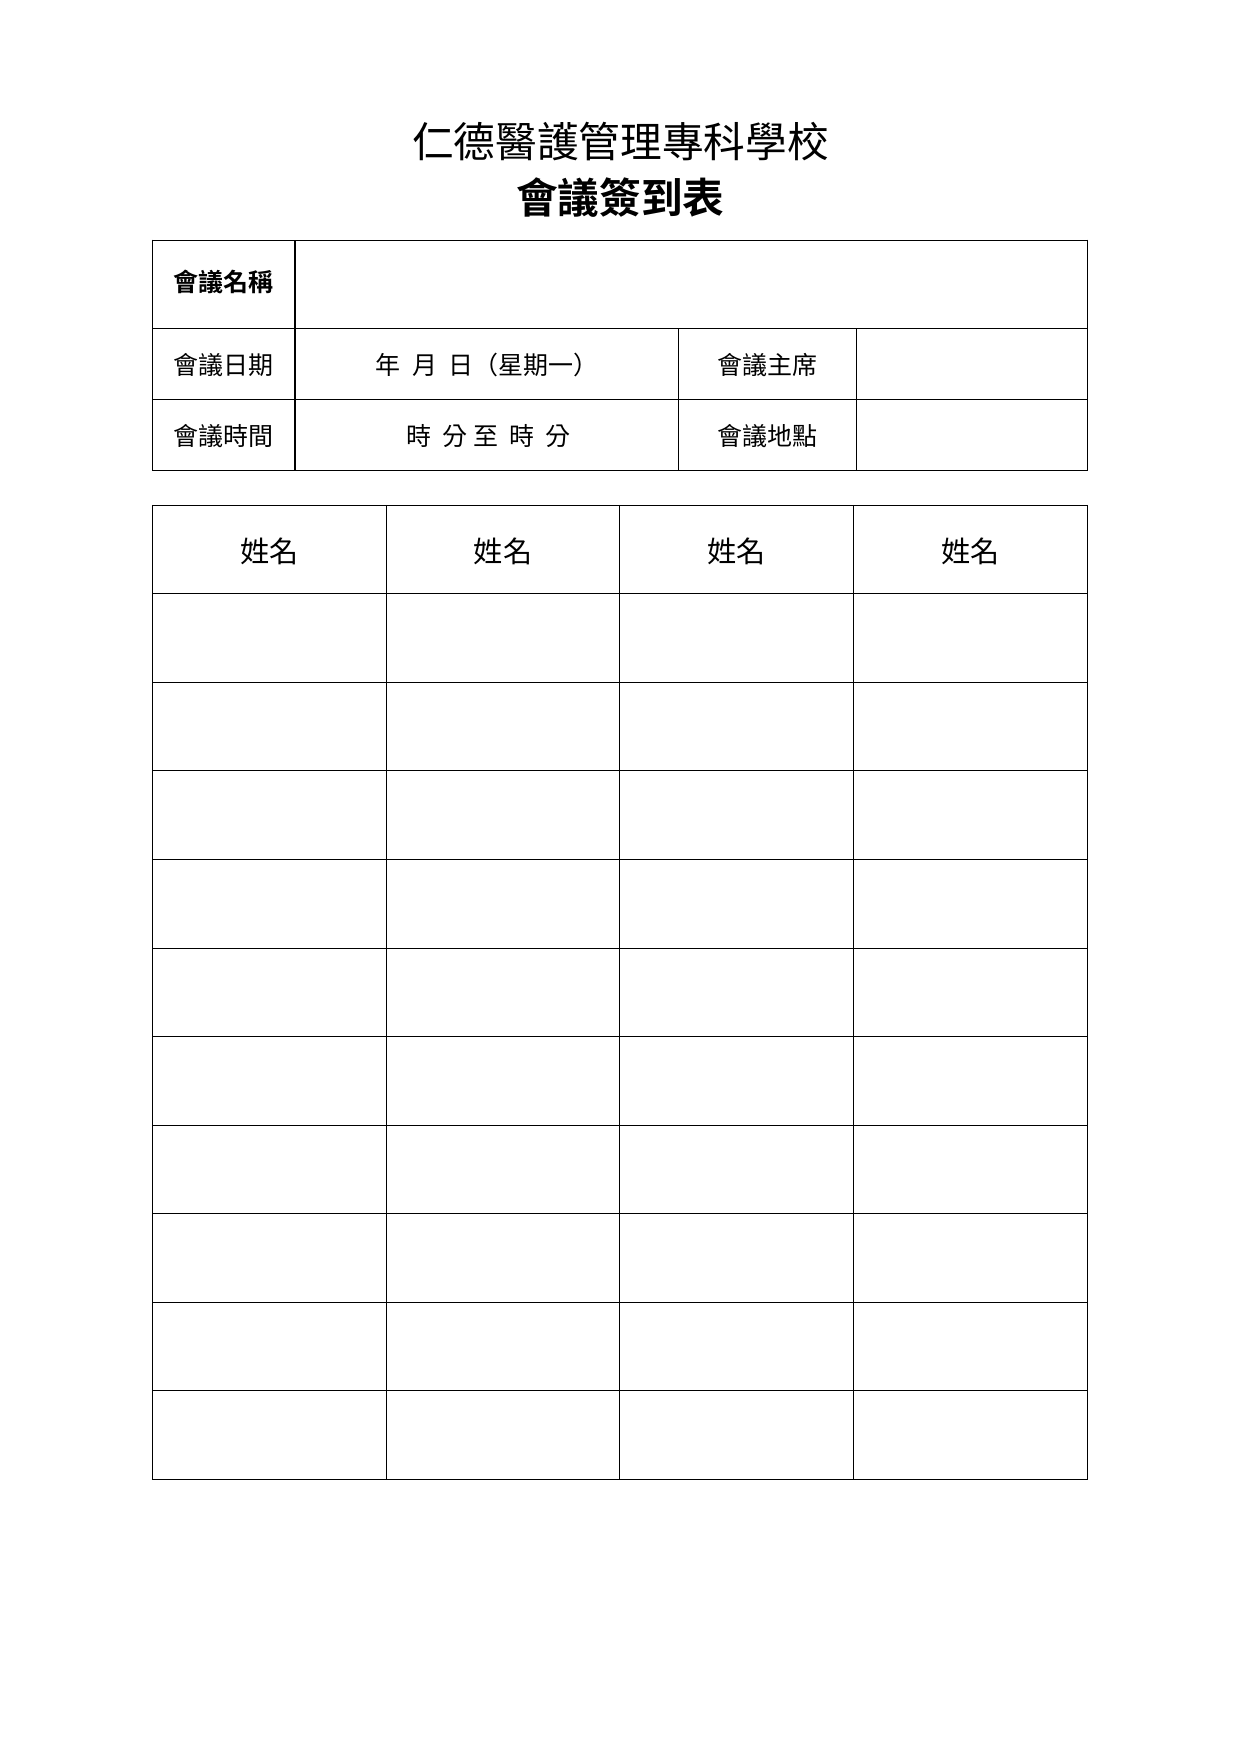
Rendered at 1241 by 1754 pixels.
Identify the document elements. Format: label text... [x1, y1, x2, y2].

table_cell [153, 860, 386, 947]
table_cell [620, 1391, 853, 1479]
text 仁德醫護管理專科學校 [118, 127, 1122, 164]
table_cell [620, 860, 853, 947]
table_cell [387, 1214, 619, 1302]
table_cell [854, 1391, 1087, 1479]
table_cell [857, 400, 1087, 470]
table_cell 會議主席 [679, 329, 856, 399]
table_cell [854, 594, 1087, 682]
table_cell 姓名 [620, 506, 853, 593]
table_cell 會議日期 [153, 329, 294, 399]
table_cell [387, 1391, 619, 1479]
table_cell [854, 1214, 1087, 1302]
table_cell [387, 1037, 619, 1124]
table_cell [620, 683, 853, 770]
table_cell 年 月 日（星期一） [296, 329, 678, 399]
table_cell [854, 1126, 1087, 1213]
table_cell [153, 1214, 386, 1302]
table_header 會議名稱 [153, 241, 294, 328]
table_cell [387, 771, 619, 859]
table_cell [153, 1126, 386, 1213]
table_cell [387, 1303, 619, 1390]
table_cell [620, 1303, 853, 1390]
table_cell [620, 949, 853, 1036]
table_cell [153, 949, 386, 1036]
table_cell [387, 1126, 619, 1213]
table_cell [387, 949, 619, 1036]
table_cell [937, 471, 1088, 505]
table_cell [152, 471, 295, 505]
table_cell [620, 1037, 853, 1124]
table_cell [153, 771, 386, 859]
table_cell 姓名 [854, 506, 1087, 593]
table_header [296, 241, 1087, 328]
table_cell [620, 1126, 853, 1213]
table_cell [620, 594, 853, 682]
table_cell [295, 471, 758, 505]
table_cell [854, 1037, 1087, 1124]
table_cell [153, 1037, 386, 1124]
table_cell [854, 1303, 1087, 1390]
table_cell [620, 1214, 853, 1302]
table_cell [153, 683, 386, 770]
table_cell [387, 594, 619, 682]
table_cell [854, 860, 1087, 947]
table_cell [854, 683, 1087, 770]
table_cell 時 分 至 時 分 [296, 400, 678, 470]
table_cell 會議地點 [679, 400, 856, 470]
table_cell [758, 471, 937, 505]
table_cell [854, 949, 1087, 1036]
table_cell [854, 771, 1087, 859]
table_cell 會議時間 [153, 400, 294, 470]
text 會議簽到表 [118, 183, 1122, 221]
table_cell [153, 1303, 386, 1390]
table_cell [857, 329, 1087, 399]
table_cell 姓名 [153, 506, 386, 593]
table_cell [387, 860, 619, 947]
table_cell [387, 683, 619, 770]
table_cell 姓名 [387, 506, 619, 593]
table_cell [153, 1391, 386, 1479]
table_cell [620, 771, 853, 859]
table_cell [153, 594, 386, 682]
